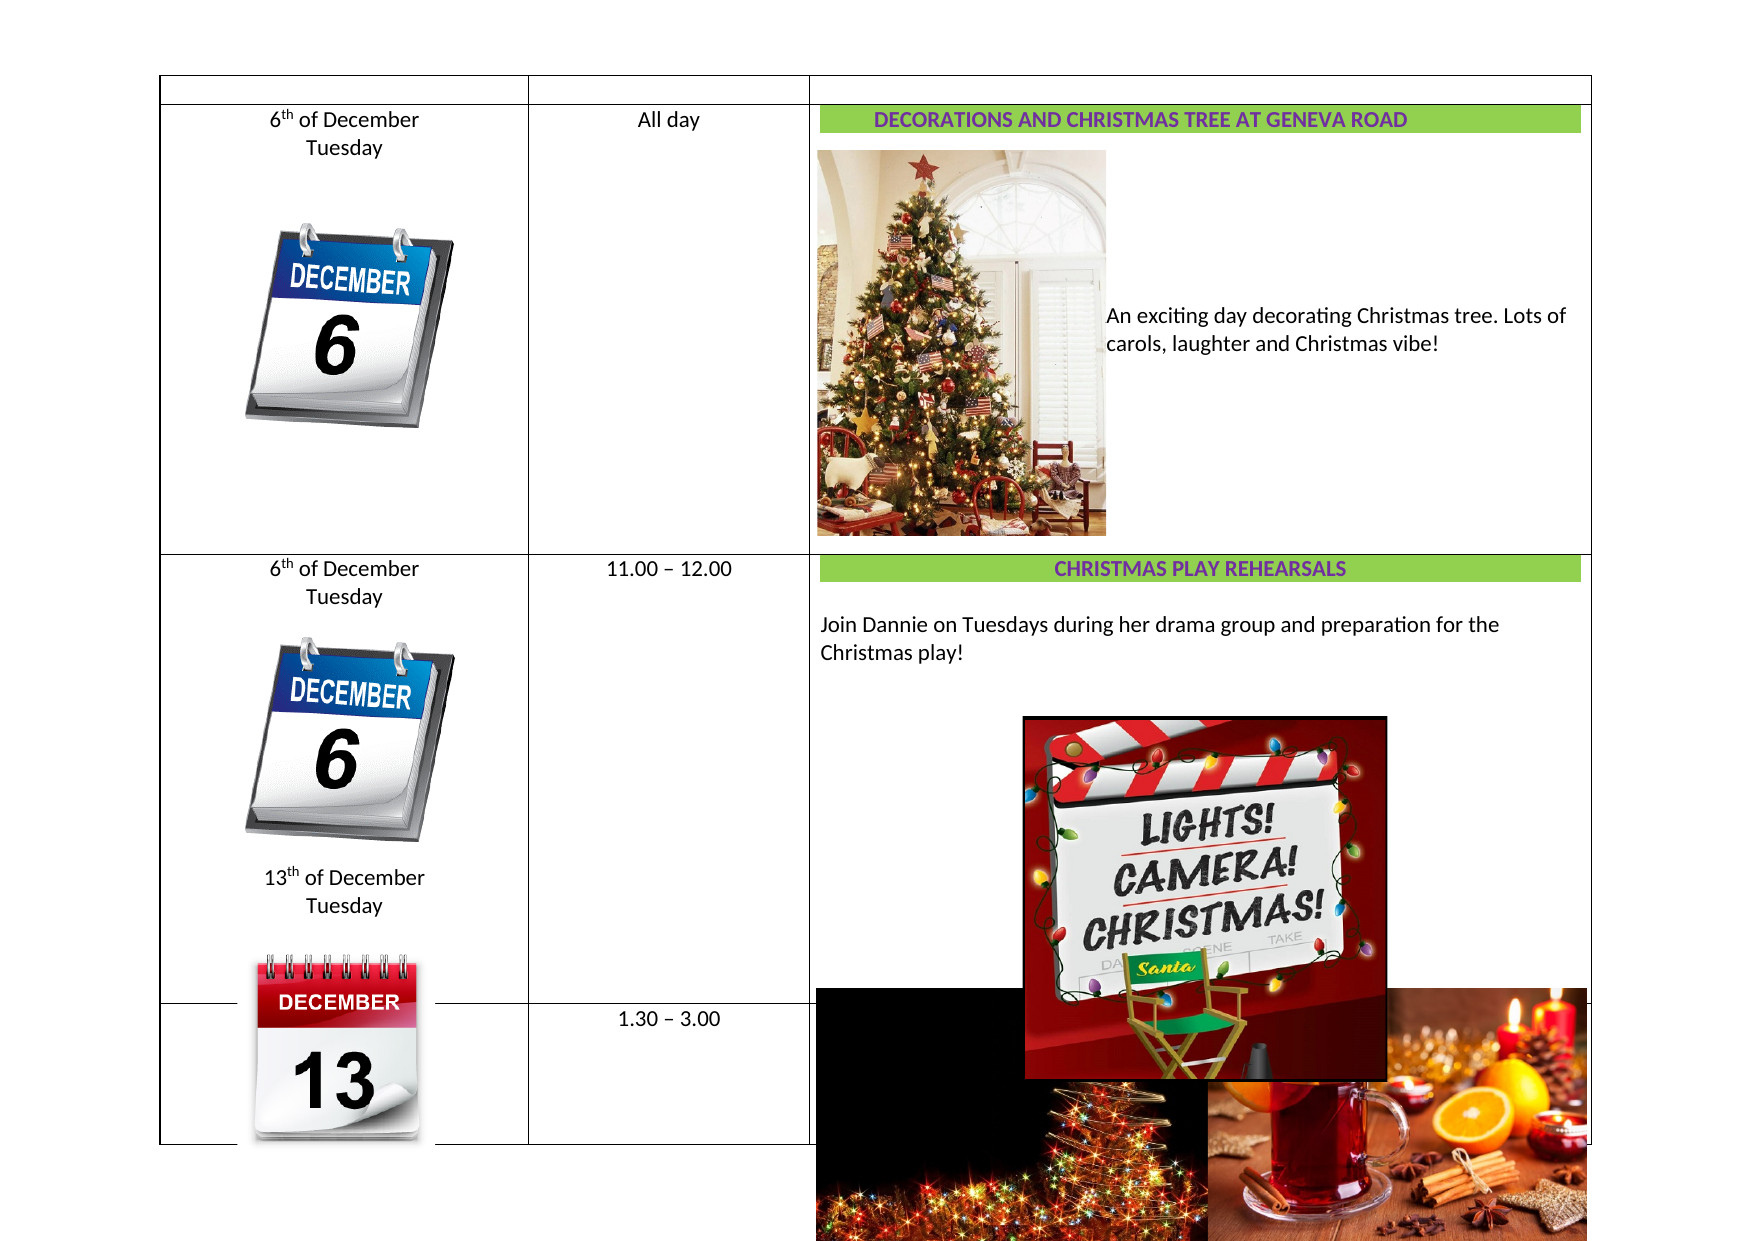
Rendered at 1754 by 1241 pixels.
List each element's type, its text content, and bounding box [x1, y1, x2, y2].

table_cell 7th of December Wednesday [161, 1004, 237, 1144]
table_cell 11.00 – 12.00 [529, 555, 809, 1003]
table_cell 1.30 – 3.00 [529, 1004, 809, 1144]
table_cell 6th of December Tuesday 13th of December Tuesday [161, 555, 528, 1003]
table_cell [529, 76, 809, 104]
table_cell 7th of December Wednesday [436, 1004, 528, 1144]
table_cell CHRISTMAS PLAY REHEARSALS Join Dannie on Tuesdays during her drama group and preparation for the Christmas play! [810, 555, 1591, 1003]
table_cell DECORATIONS AND CHRISTMAS TREE AT GENEVA ROAD An exciting day decorating Christmas tree. Lots of carols, laughter and Christmas vibe! [810, 105, 1591, 553]
table_cell All day [529, 105, 809, 553]
table_cell [161, 76, 528, 104]
table_cell 6th of December Tuesday [161, 105, 528, 553]
table_cell [810, 76, 1591, 104]
